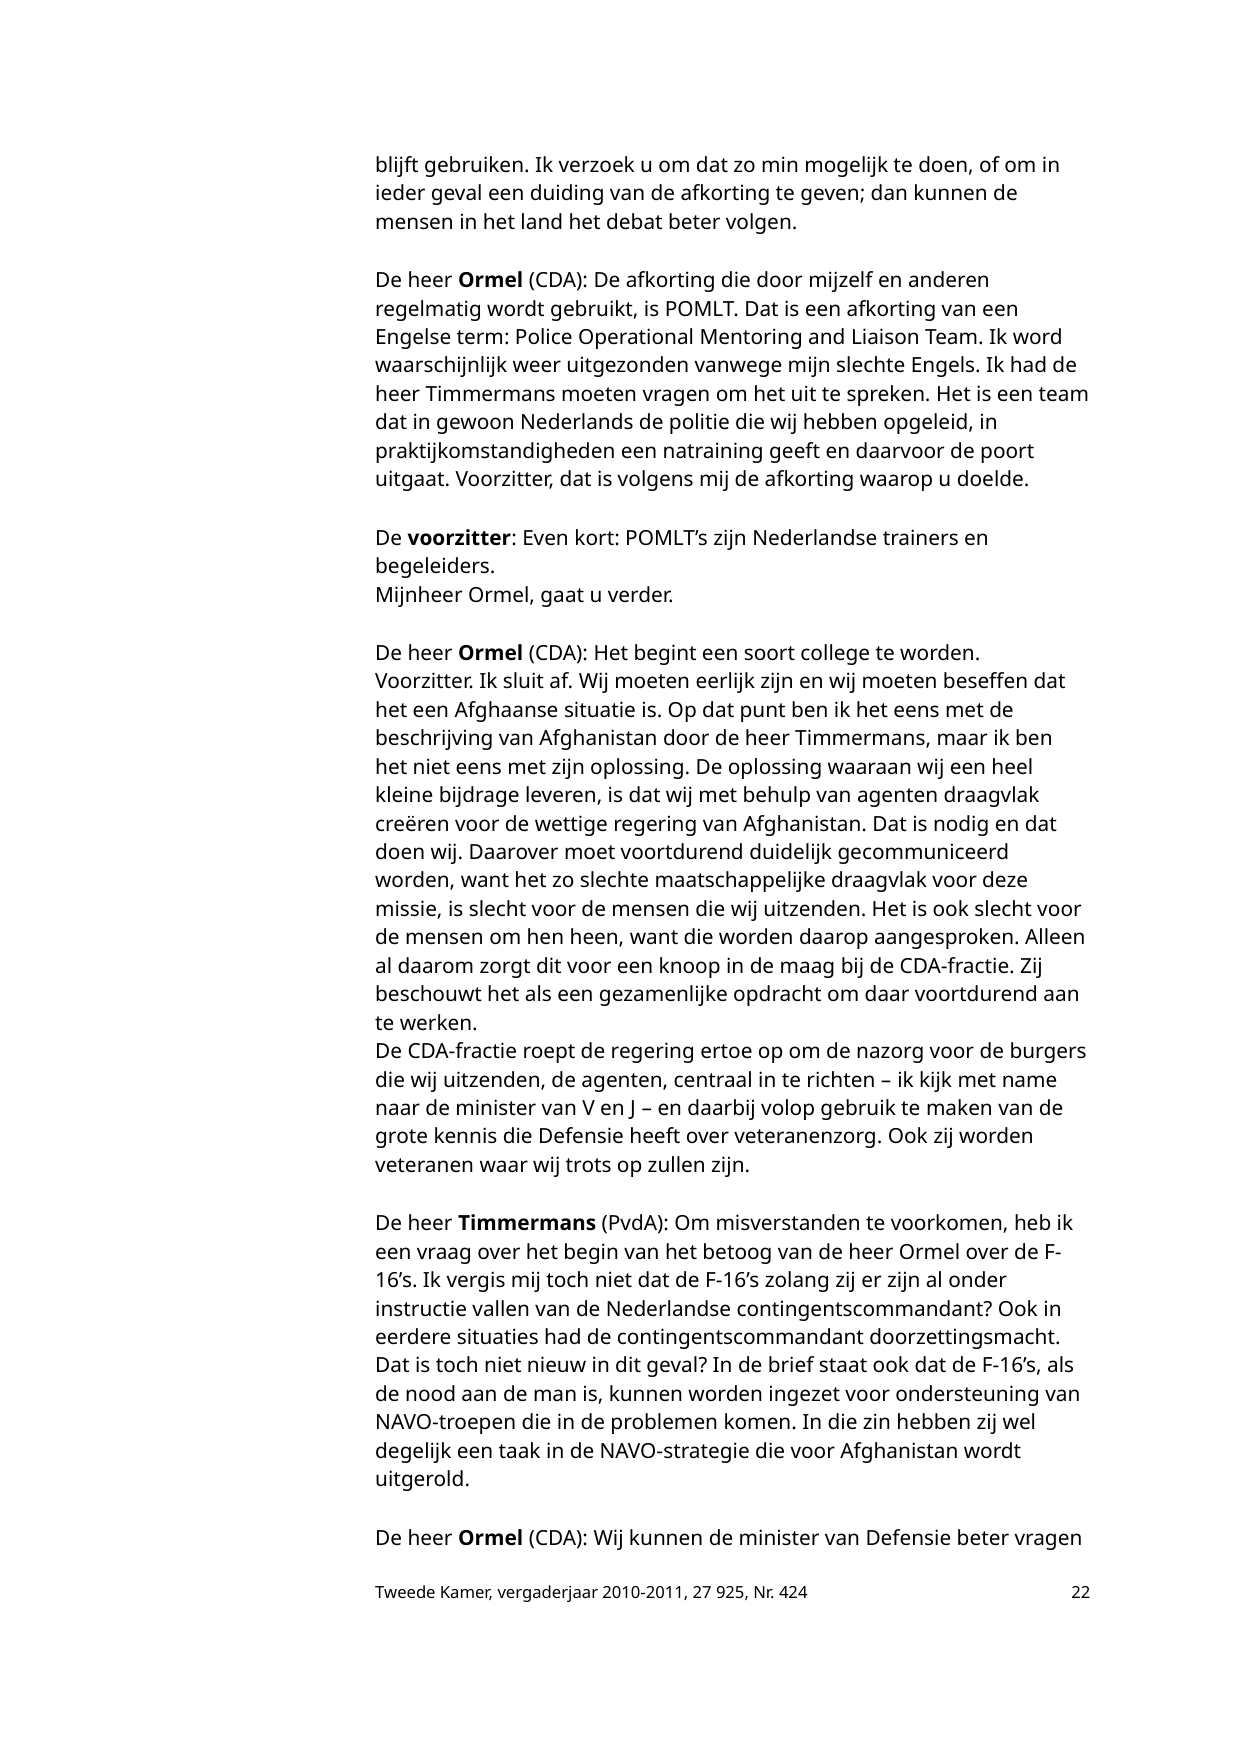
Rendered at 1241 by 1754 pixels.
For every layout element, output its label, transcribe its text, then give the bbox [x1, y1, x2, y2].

text Voorzitter. Ik sluit af. Wij moeten eerlijk zijn en wij moeten beseffen dat het een Afghaanse situatie is. Op dat punt ben ik het eens met de beschrijving van Afghanistan door de heer Timmermans, maar ik ben het niet eens met zijn oplossing. De oplossing waaraan wij een heel kleine bijdrage leveren, is dat wij met behulp van agenten draagvlak creëren voor de wettige regering van Afghanistan. Dat is nodig en dat doen wij. Daarover moet voortdurend duidelijk gecommuniceerd worden, want het zo slechte maatschappelijke draagvlak voor deze missie, is slecht voor de mensen die wij uitzenden. Het is ook slecht voor de mensen om hen heen, want die worden daarop aangesproken. Alleen al daarom zorgt dit voor een knoop in de maag bij de CDA-fractie. Zij beschouwt het als een gezamenlijke opdracht om daar voortdurend aan te werken. [375, 667, 1090, 1036]
text De heer Ormel (CDA): De afkorting die door mijzelf en anderen regelmatig wordt gebruikt, is POMLT. Dat is een afkorting van een Engelse term: Police Operational Mentoring and Liaison Team. Ik word waarschijnlijk weer uitgezonden vanwege mijn slechte Engels. Ik had de heer Timmermans moeten vragen om het uit te spreken. Het is een team dat in gewoon Nederlands de politie die wij hebben opgeleid, in praktijkomstandigheden een natraining geeft en daarvoor de poort uitgaat. Voorzitter, dat is volgens mij de afkorting waarop u doelde. [375, 265, 1090, 493]
text De CDA-fractie roept de regering ertoe op om de nazorg voor de burgers die wij uitzenden, de agenten, centraal in te richten – ik kijk met name naar de minister van V en J – en daarbij volop gebruik te maken van de grote kennis die Defensie heeft over veteranenzorg. Ook zij worden veteranen waar wij trots op zullen zijn. [375, 1036, 1090, 1178]
text De heer Timmermans (PvdA): Om misverstanden te voorkomen, heb ik een vraag over het begin van het betoog van de heer Ormel over de F-16’s. Ik vergis mij toch niet dat de F-16’s zolang zij er zijn al onder instructie vallen van de Nederlandse contingentscommandant? Ook in eerdere situaties had de contingentscommandant doorzettingsmacht. Dat is toch niet nieuw in dit geval? In de brief staat ook dat de F-16’s, als de nood aan de man is, kunnen worden ingezet voor ondersteuning van NAVO-troepen die in de problemen komen. In die zin hebben zij wel degelijk een taak in de NAVO-strategie die voor Afghanistan wordt uitgerold. [375, 1208, 1090, 1493]
text blijft gebruiken. Ik verzoek u om dat zo min mogelijk te doen, of om in ieder geval een duiding van de afkorting te geven; dan kunnen de mensen in het land het debat beter volgen. [375, 150, 1090, 235]
text De heer Ormel (CDA): Wij kunnen de minister van Defensie beter vragen [375, 1523, 1090, 1551]
text De voorzitter: Even kort: POMLT’s zijn Nederlandse trainers en begeleiders. [375, 523, 1090, 580]
text De heer Ormel (CDA): Het begint een soort college te worden. [375, 638, 1090, 667]
text Mijnheer Ormel, gaat u verder. [375, 580, 1090, 608]
